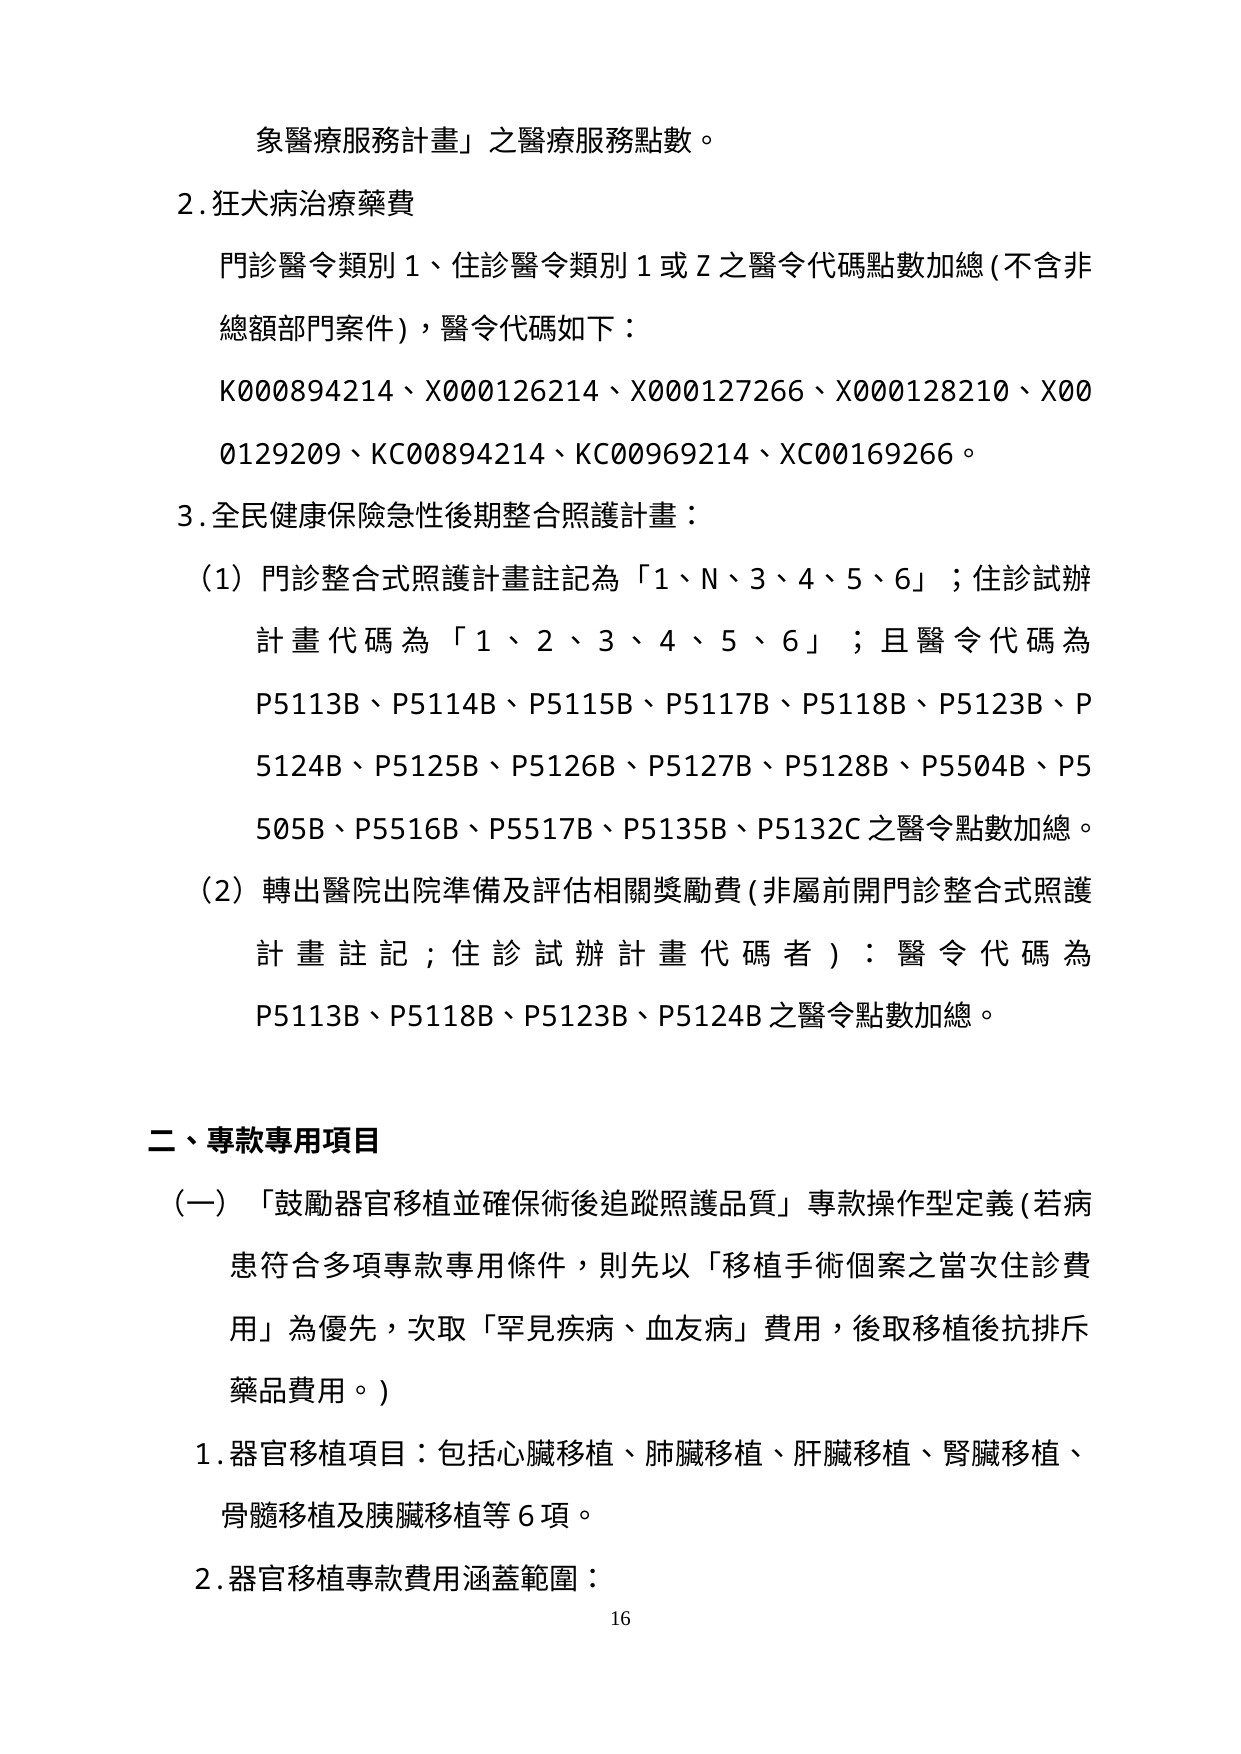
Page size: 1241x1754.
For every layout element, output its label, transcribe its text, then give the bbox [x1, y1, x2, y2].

text K000894214、X000126214、X000127266、X000128210、X000129209、KC00894214、KC00969214、XC00169266。 [219, 347, 1092, 472]
text 3.全民健康保險急性後期整合照護計畫： [176, 472, 1092, 535]
text 2.狂犬病治療藥費 [176, 160, 1092, 222]
text （2）轉出醫院出院準備及評估相關獎勵費(非屬前開門診整合式照護計畫註記;住診試辦計畫代碼者)：醫令代碼為P5113B、P5118B、P5123B、P5124B之醫令點數加總。 [183, 847, 1092, 1035]
text 2.器官移植專款費用涵蓋範圍： [176, 1535, 1092, 1597]
text 象醫療服務計畫」之醫療服務點數。 [183, 97, 1092, 160]
text （1）門診整合式照護計畫註記為「1、N、3、4、5、6」；住診試辦計畫代碼為「1、2、3、4、5、6」；且醫令代碼為P5113B、P5114B、P5115B、P5117B、P5118B、P5123B、P5124B、P5125B、P5126B、P5127B、P5128B、P5504B、P5505B、P5516B、P5517B、P5135B、P5132C之醫令點數加總。 [183, 535, 1092, 847]
text 門診醫令類別1、住診醫令類別1或Z之醫令代碼點數加總(不含非總額部門案件)，醫令代碼如下： [219, 222, 1092, 347]
text 1.器官移植項目：包括心臟移植、肺臟移植、肝臟移植、腎臟移植、骨髓移植及胰臟移植等6項。 [176, 1410, 1092, 1535]
text 二、專款專用項目 [148, 1097, 1092, 1160]
text （一）「鼓勵器官移植並確保術後追蹤照護品質」專款操作型定義(若病患符合多項專款專用條件，則先以「移植手術個案之當次住診費用」為優先，次取「罕見疾病、血友病」費用，後取移植後抗排斥藥品費用。) [156, 1160, 1092, 1410]
